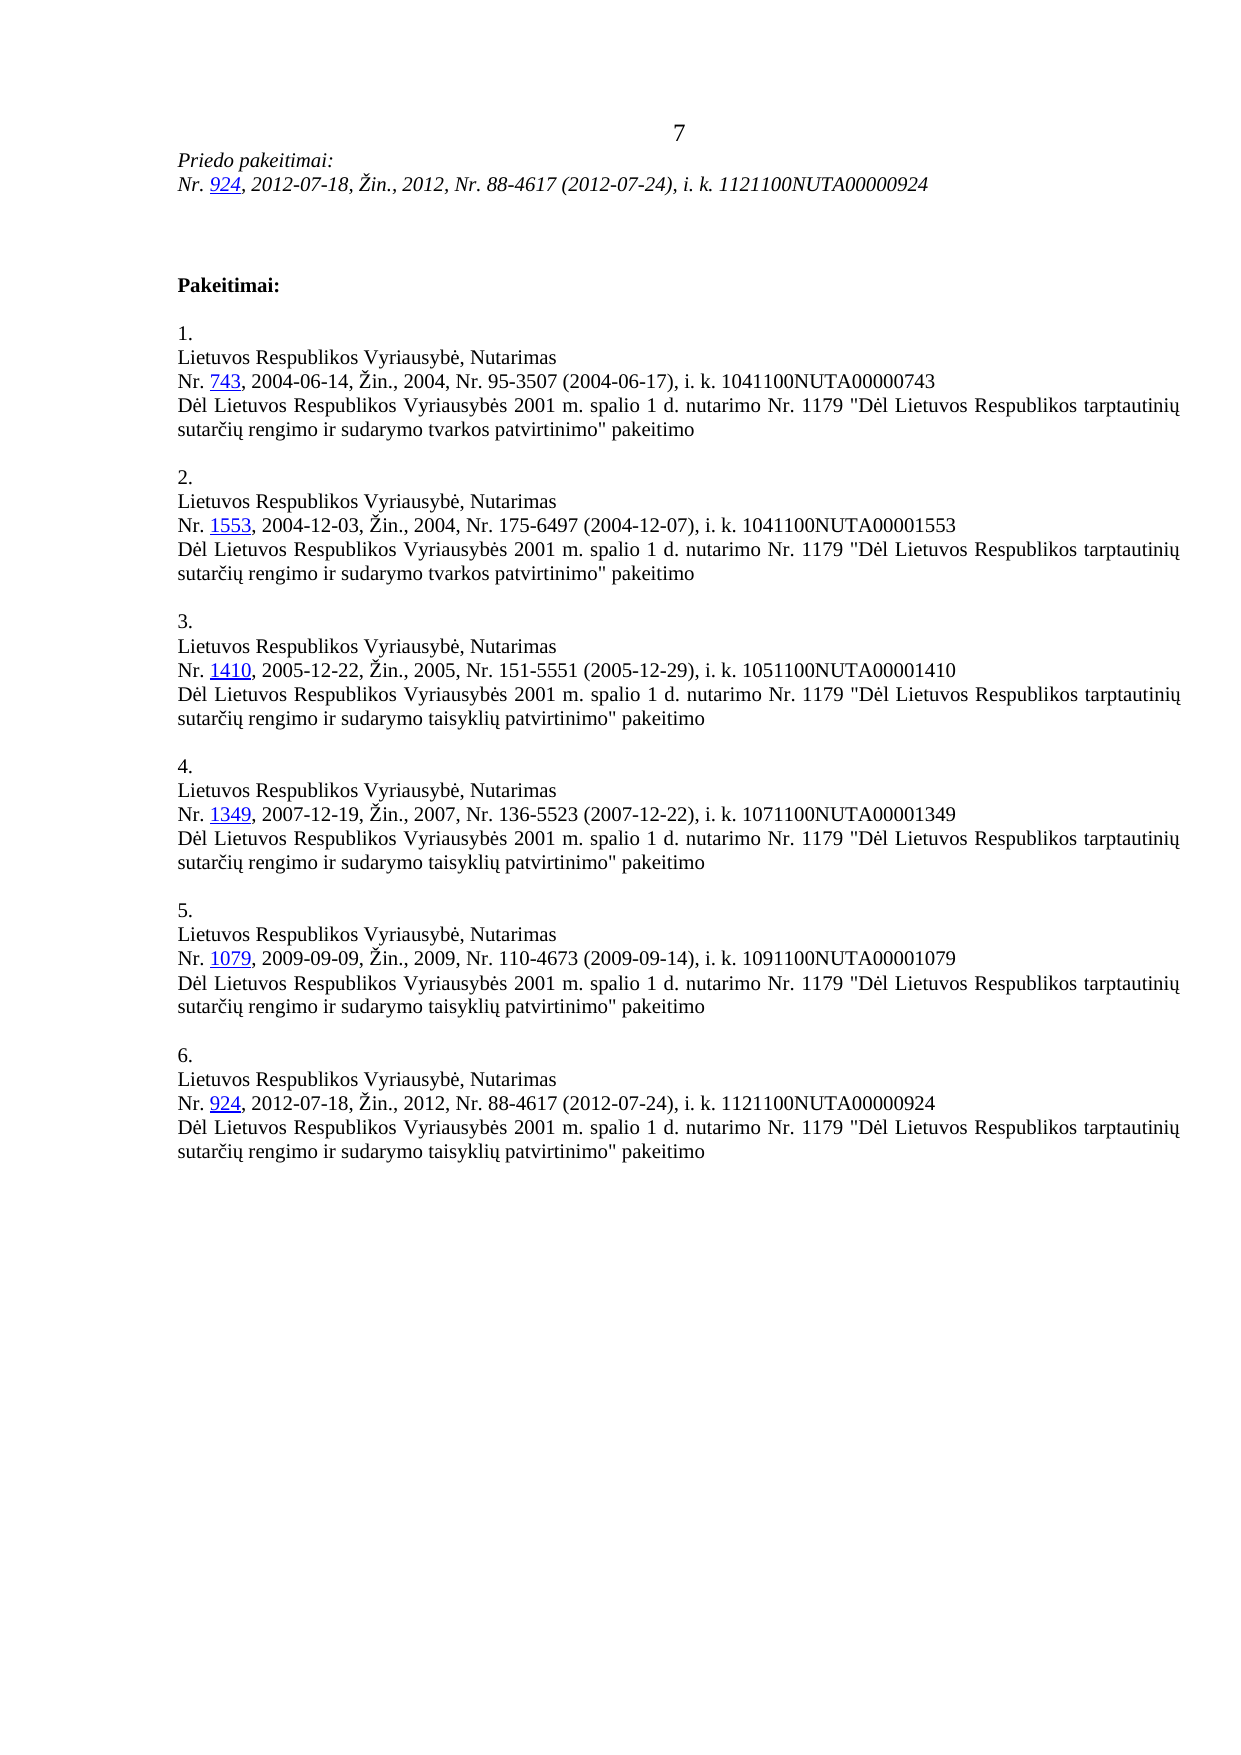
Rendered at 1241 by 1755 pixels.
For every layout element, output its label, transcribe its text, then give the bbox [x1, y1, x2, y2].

text Nr. 924, 2012-07-18, Žin., 2012, Nr. 88-4617 (2012-07-24), i. k. 1121100NUTA00000924 [177, 1091, 1181, 1115]
text Nr. 924, 2012-07-18, Žin., 2012, Nr. 88-4617 (2012-07-24), i. k. 1121100NUTA00000924 [177, 172, 1181, 196]
text Nr. 1079, 2009-09-09, Žin., 2009, Nr. 110-4673 (2009-09-14), i. k. 1091100NUTA00001079 [177, 946, 1181, 970]
text 4. [177, 754, 1181, 778]
text Dėl Lietuvos Respublikos Vyriausybės 2001 m. spalio 1 d. nutarimo Nr. 1179 "Dėl Lietuvos Respublikos tarptautinių sutarčių rengimo ir sudarymo taisyklių patvirtinimo" pakeitimo [177, 826, 1181, 874]
text Nr. 1410, 2005-12-22, Žin., 2005, Nr. 151-5551 (2005-12-29), i. k. 1051100NUTA00001410 [177, 658, 1181, 682]
text Dėl Lietuvos Respublikos Vyriausybės 2001 m. spalio 1 d. nutarimo Nr. 1179 "Dėl Lietuvos Respublikos tarptautinių sutarčių rengimo ir sudarymo taisyklių patvirtinimo" pakeitimo [177, 1115, 1181, 1163]
text 5. [177, 898, 1181, 922]
text Dėl Lietuvos Respublikos Vyriausybės 2001 m. spalio 1 d. nutarimo Nr. 1179 "Dėl Lietuvos Respublikos tarptautinių sutarčių rengimo ir sudarymo tvarkos patvirtinimo" pakeitimo [177, 537, 1181, 585]
text Dėl Lietuvos Respublikos Vyriausybės 2001 m. spalio 1 d. nutarimo Nr. 1179 "Dėl Lietuvos Respublikos tarptautinių sutarčių rengimo ir sudarymo taisyklių patvirtinimo" pakeitimo [177, 970, 1181, 1018]
text Pakeitimai: [177, 273, 1181, 297]
text Nr. 1553, 2004-12-03, Žin., 2004, Nr. 175-6497 (2004-12-07), i. k. 1041100NUTA00001553 [177, 513, 1181, 537]
text 6. [177, 1043, 1181, 1067]
text Lietuvos Respublikos Vyriausybė, Nutarimas [177, 778, 1181, 802]
text Lietuvos Respublikos Vyriausybė, Nutarimas [177, 1067, 1181, 1091]
text 2. [177, 465, 1181, 489]
text Dėl Lietuvos Respublikos Vyriausybės 2001 m. spalio 1 d. nutarimo Nr. 1179 "Dėl Lietuvos Respublikos tarptautinių sutarčių rengimo ir sudarymo tvarkos patvirtinimo" pakeitimo [177, 393, 1181, 441]
text Lietuvos Respublikos Vyriausybė, Nutarimas [177, 345, 1181, 369]
text Priedo pakeitimai: [177, 148, 1181, 172]
text Dėl Lietuvos Respublikos Vyriausybės 2001 m. spalio 1 d. nutarimo Nr. 1179 "Dėl Lietuvos Respublikos tarptautinių sutarčių rengimo ir sudarymo taisyklių patvirtinimo" pakeitimo [177, 682, 1181, 730]
text 1. [177, 321, 1181, 345]
text 3. [177, 609, 1181, 633]
text Lietuvos Respublikos Vyriausybė, Nutarimas [177, 633, 1181, 658]
text Lietuvos Respublikos Vyriausybė, Nutarimas [177, 922, 1181, 946]
text Nr. 743, 2004-06-14, Žin., 2004, Nr. 95-3507 (2004-06-17), i. k. 1041100NUTA00000743 [177, 369, 1181, 393]
text Nr. 1349, 2007-12-19, Žin., 2007, Nr. 136-5523 (2007-12-22), i. k. 1071100NUTA00001349 [177, 802, 1181, 826]
text Lietuvos Respublikos Vyriausybė, Nutarimas [177, 489, 1181, 513]
